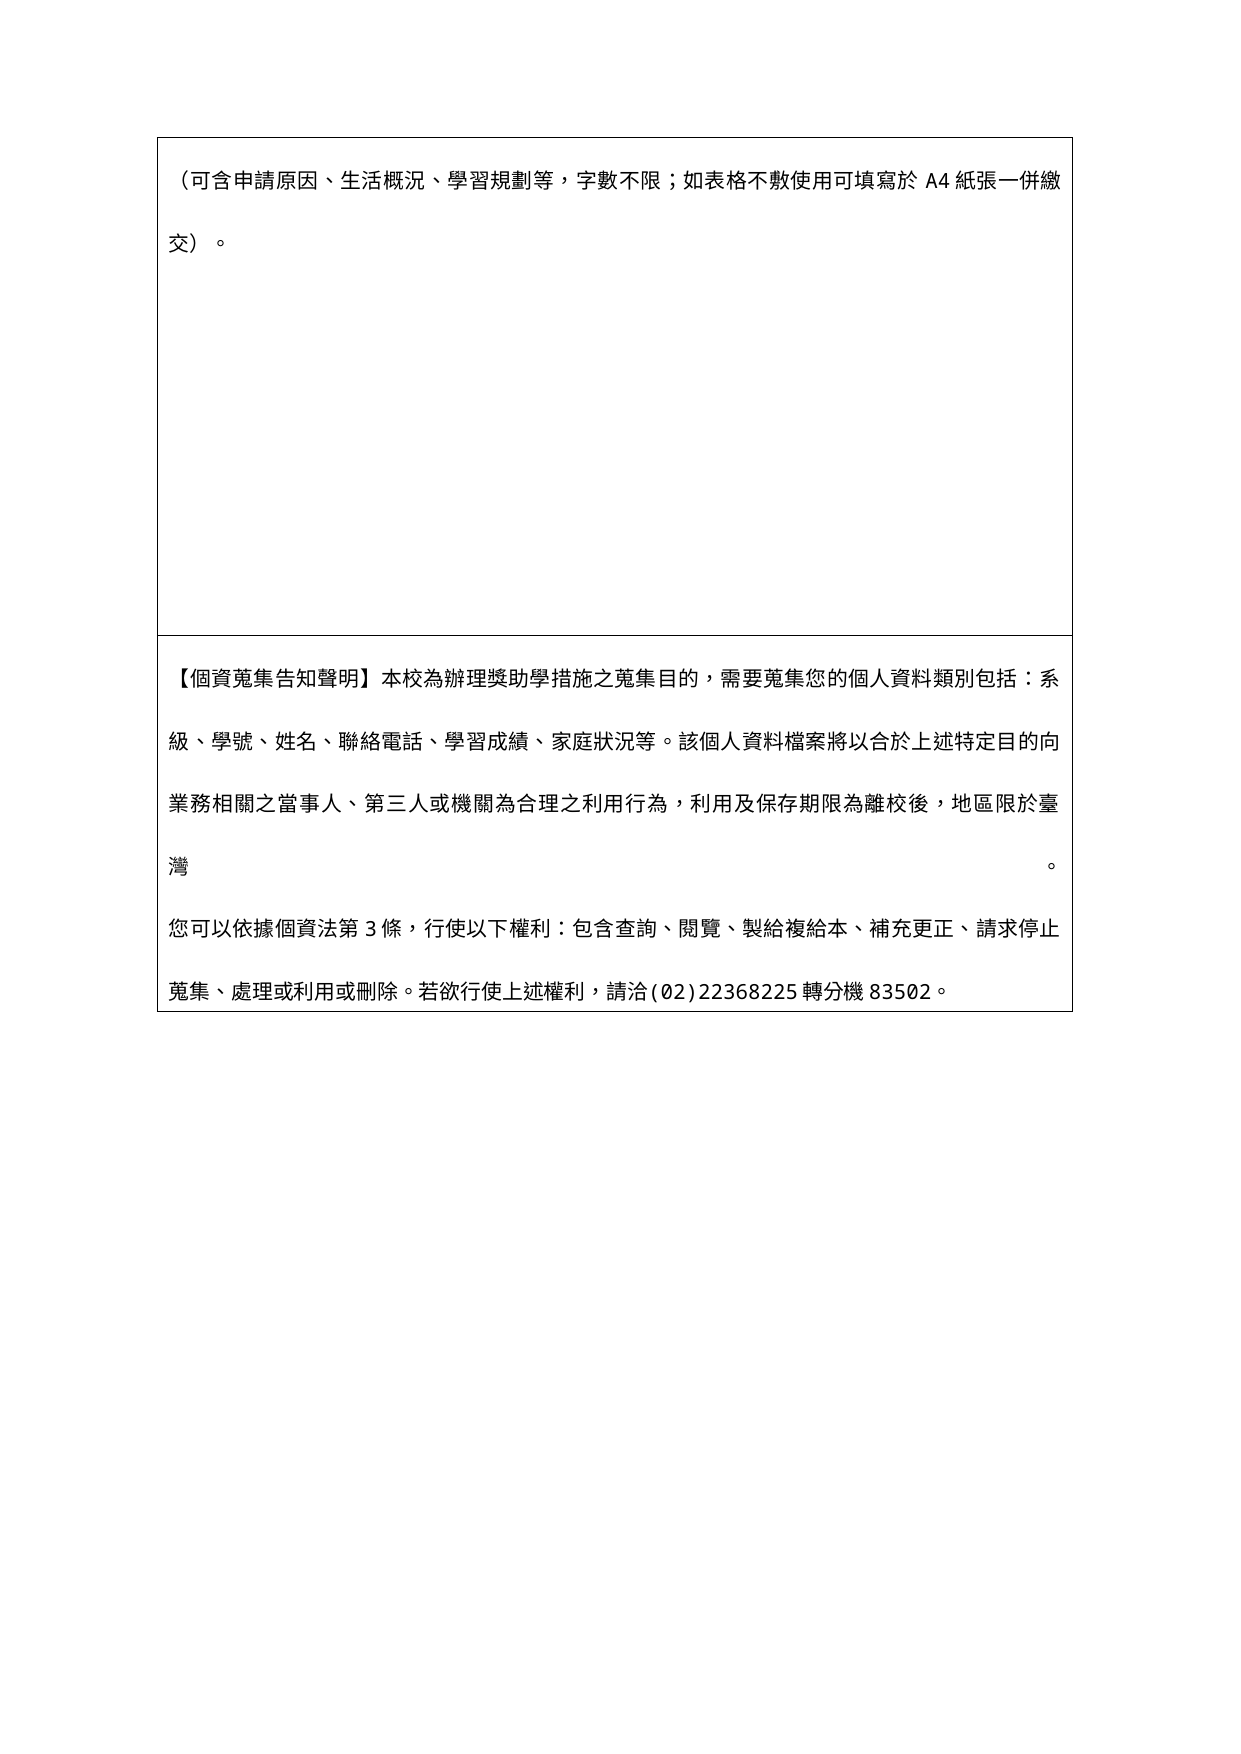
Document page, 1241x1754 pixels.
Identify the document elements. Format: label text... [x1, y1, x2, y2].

table_cell 【個資蒐集告知聲明】本校為辦理獎助學措施之蒐集目的，需要蒐集您的個人資料類別包括：系級、學號、姓名、聯絡電話、學習成績、家庭狀況等。該個人資料檔案將以合於上述特定目的向業務相關之當事人、第三人或機關為合理之利用行為，利用及保存期限為離校後，地區限於臺灣。 您可以依據個資法第3條，行使以下權利：包含查詢、閱覽、製給複給本、補充更正、請求停止蒐集、處理或利用或刪除。若欲行使上述權利，請洽(02)22368225轉分機83502。 [158, 636, 1072, 1011]
table_cell （可含申請原因、生活概況、學習規劃等，字數不限；如表格不敷使用可填寫於A4紙張一併繳交）。 [158, 138, 1072, 635]
